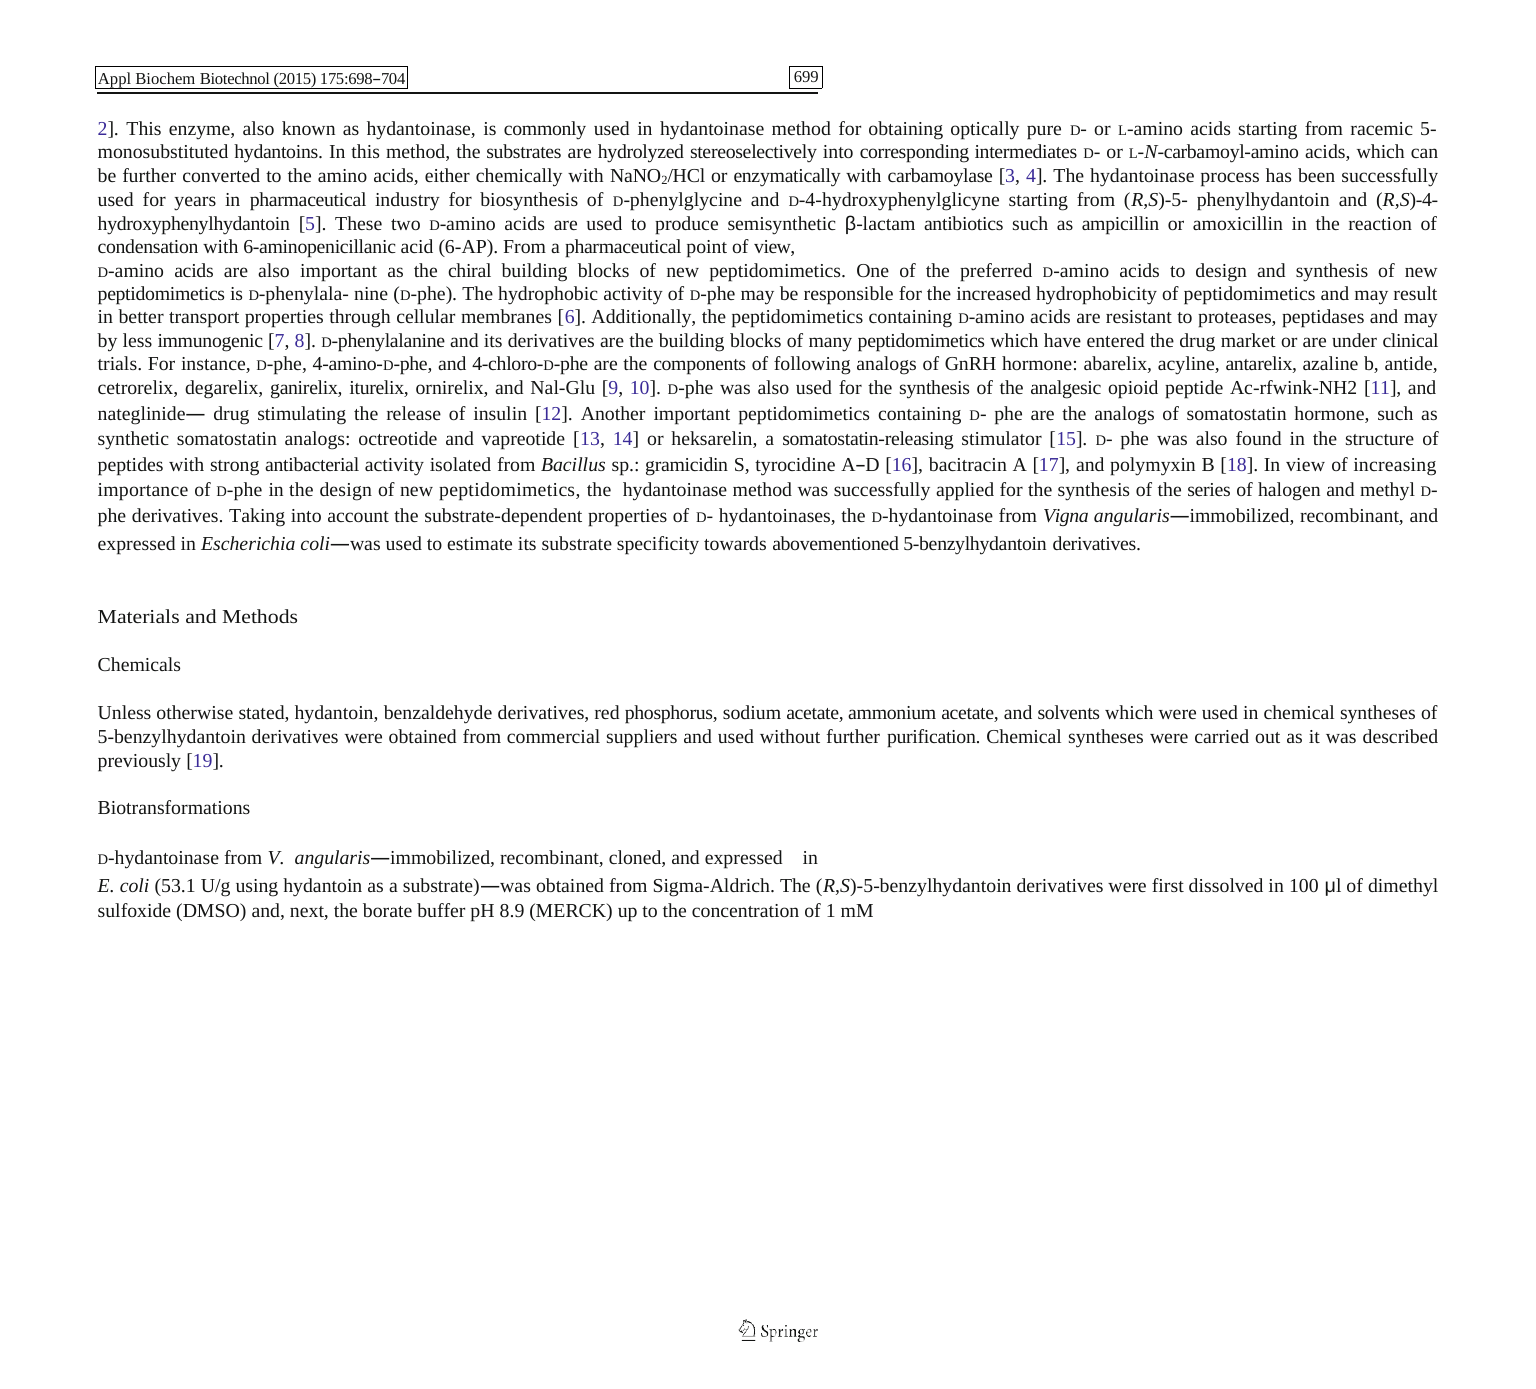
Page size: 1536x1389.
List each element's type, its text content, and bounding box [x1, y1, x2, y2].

text Biotransformations [97, 796, 1450, 819]
text D-hydantoinase from V. angularis—immobilized, recombinant, cloned, and expressed in [97, 843, 1450, 870]
text D-amino acids are also important as the chiral building blocks of new peptidomimetics. One of the preferred D-amino acids to design and synthesis of new peptidomimetics is D-phenylala- nine (D-phe). The hydrophobic activity of D-phe may be responsible for the increased hydrophobicity of peptidomimetics and may result in better transport properties through cellular membranes [6]. Additionally, the peptidomimetics containing D-amino acids are resistant to proteases, peptidases and may by less immunogenic [7, 8]. D-phenylalanine and its derivatives are the building blocks of many peptidomimetics which have entered the drug market or are under clinical trials. For instance, D-phe, 4-amino-D-phe, and 4-chloro-D-phe are the components of following analogs of GnRH hormone: abarelix, acyline, antarelix, azaline b, antide, cetrorelix, degarelix, ganirelix, iturelix, ornirelix, and Nal-Glu [9, 10]. D-phe was also used for the synthesis of the analgesic opioid peptide Ac-rfwink-NH2 [11], and nateglinide— drug stimulating the release of insulin [12]. Another important peptidomimetics containing D- phe are the analogs of somatostatin hormone, such as synthetic somatostatin analogs: octreotide and vapreotide [13, 14] or heksarelin, a somatostatin-releasing stimulator [15]. D- phe was also found in the structure of peptides with strong antibacterial activity isolated from Bacillus sp.: gramicidin S, tyrocidine A–D [16], bacitracin A [17], and polymyxin B [18]. In view of increasing importance of D-phe in the design of new peptidomimetics, the hydantoinase method was successfully applied for the synthesis of the series of halogen and methyl D-phe derivatives. Taking into account the substrate-dependent properties of D- hydantoinases, the D-hydantoinase from Vigna angularis—immobilized, recombinant, and expressed in Escherichia coli—was used to estimate its substrate specificity towards abovementioned 5-benzylhydantoin derivatives. [97, 258, 1438, 556]
text E. coli (53.1 U/g using hydantoin as a substrate)—was obtained from Sigma-Aldrich. The (R,S)-5-benzylhydantoin derivatives were first dissolved in 100 μl of dimethyl sulfoxide (DMSO) and, next, the borate buffer pH 8.9 (MERCK) up to the concentration of 1 mM [97, 871, 1438, 922]
text Materials and Methods [97, 605, 1450, 628]
text Chemicals [97, 653, 1450, 676]
text Unless otherwise stated, hydantoin, benzaldehyde derivatives, red phosphorus, sodium acetate, ammonium acetate, and solvents which were used in chemical syntheses of 5-benzylhydantoin derivatives were obtained from commercial suppliers and used without further purification. Chemical syntheses were carried out as it was described previously [19]. [97, 701, 1438, 771]
text 2]. This enzyme, also known as hydantoinase, is commonly used in hydantoinase method for obtaining optically pure D- or L-amino acids starting from racemic 5-monosubstituted hydantoins. In this method, the substrates are hydrolyzed stereoselectively into corresponding intermediates D- or L-N-carbamoyl-amino acids, which can be further converted to the amino acids, either chemically with NaNO2/HCl or enzymatically with carbamoylase [3, 4]. The hydantoinase process has been successfully used for years in pharmaceutical industry for biosynthesis of D-phenylglycine and D-4-hydroxyphenylglicyne starting from (R,S)-5- phenylhydantoin and (R,S)-4-hydroxyphenylhydantoin [5]. These two D-amino acids are used to produce semisynthetic β-lactam antibiotics such as ampicillin or amoxicillin in the reaction of condensation with 6-aminopenicillanic acid (6-AP). From a pharmaceutical point of view, [97, 117, 1438, 258]
picture [761, 1325, 818, 1342]
picture [738, 1319, 756, 1341]
